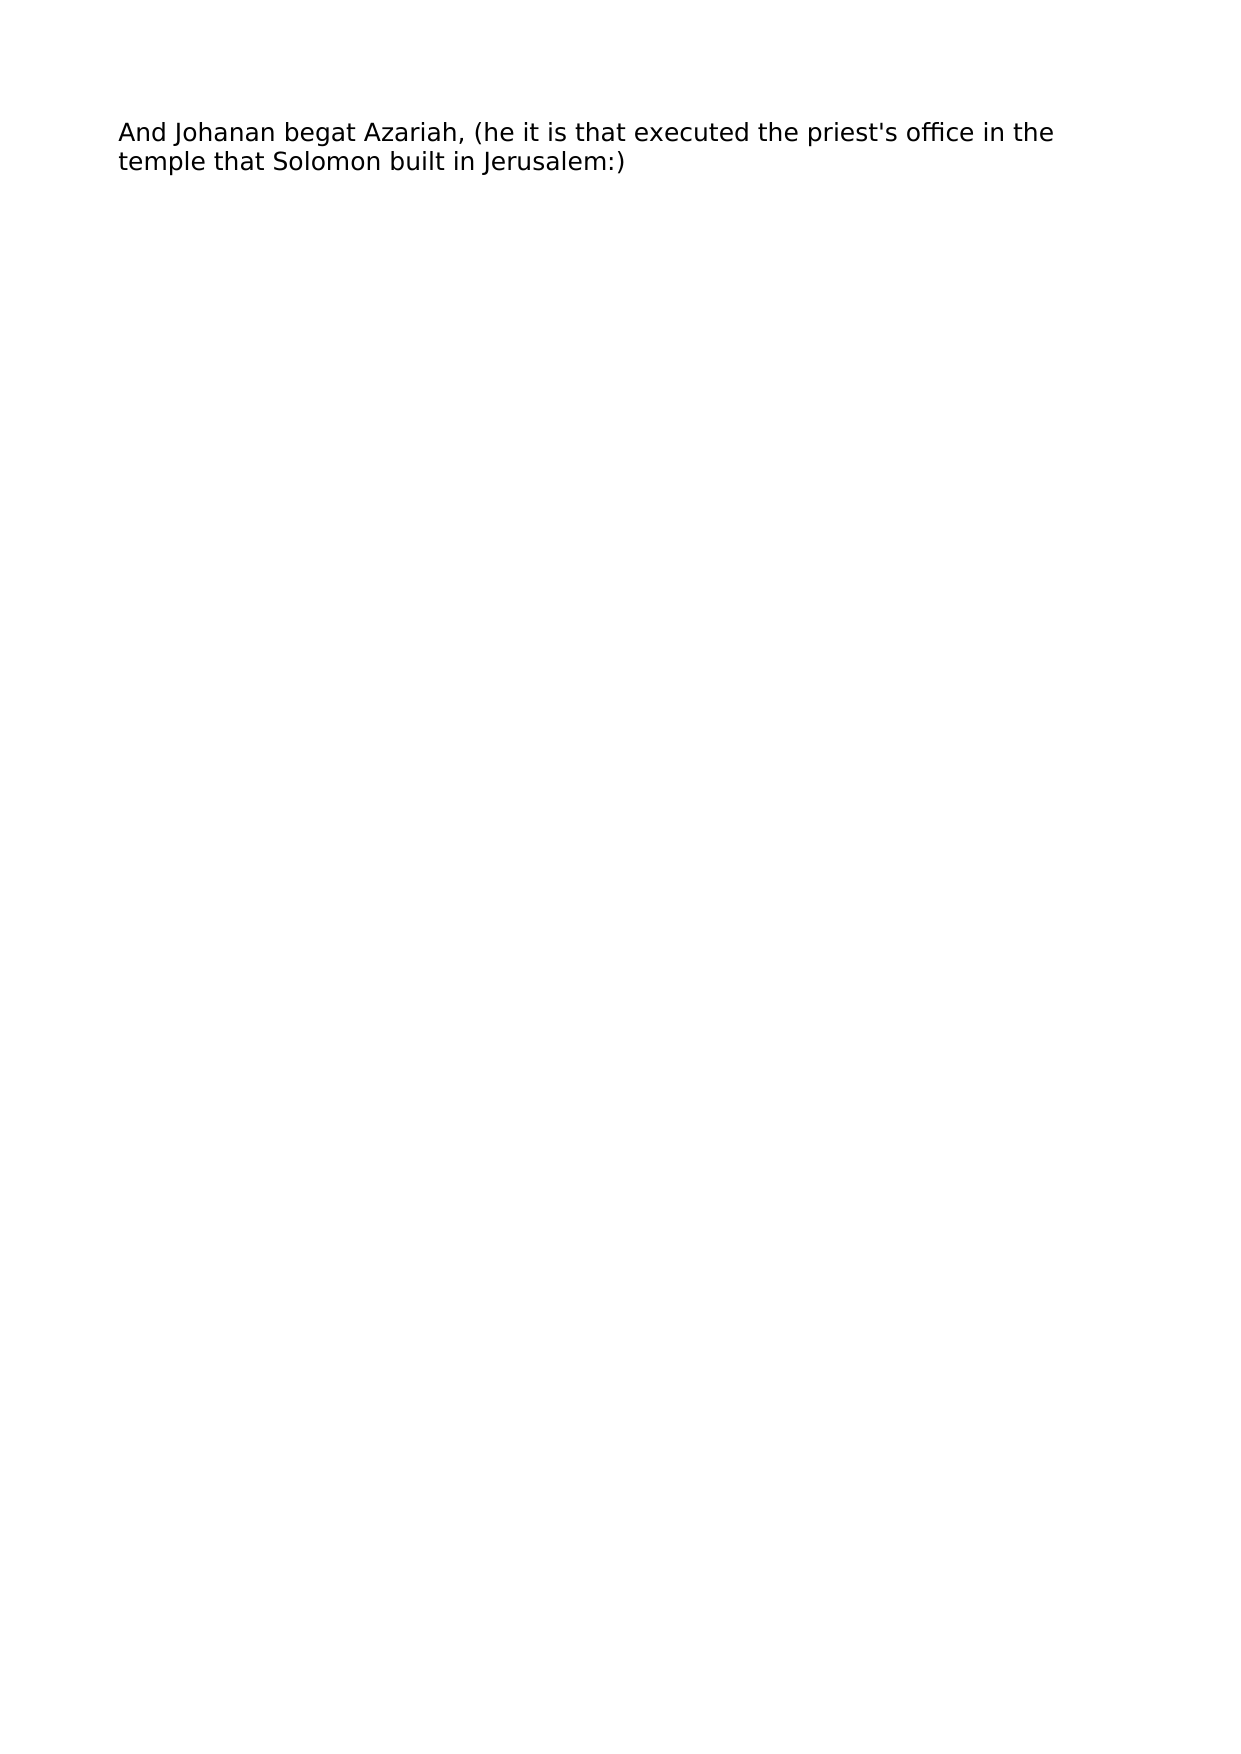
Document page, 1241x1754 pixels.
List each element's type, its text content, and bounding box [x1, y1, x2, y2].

text And Johanan begat Azariah, (he it is that executed the priest's office in the temple that Solomon built in Jerusalem:) [118, 118, 1122, 176]
